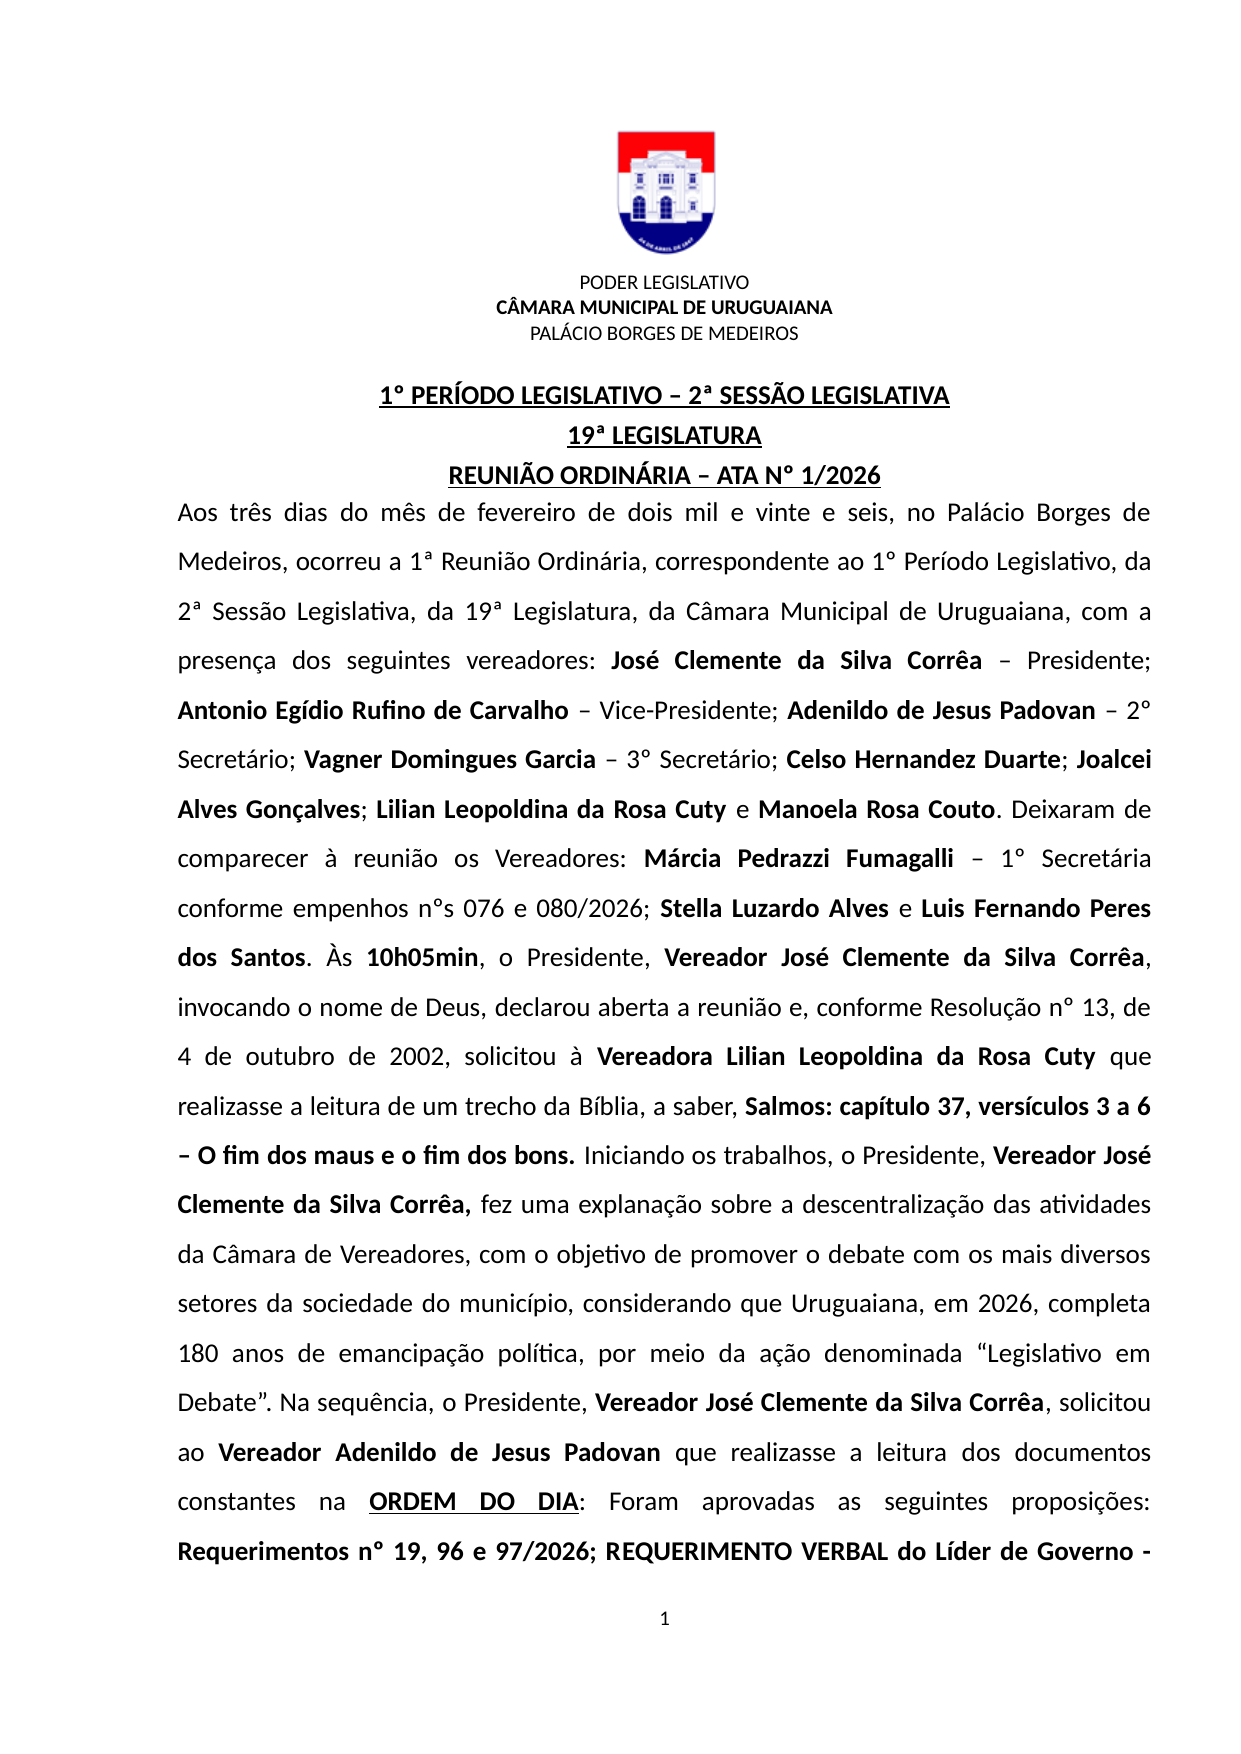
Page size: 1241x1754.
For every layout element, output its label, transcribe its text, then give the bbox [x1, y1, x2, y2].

subtitle REUNIÃO ORDINÁRIA – ATA Nº 1/2026 [177, 458, 1152, 491]
list Aos três dias do mês de fevereiro de dois mil e vinte e seis, no Palácio Borges de Medeiros, ocorreu a 1ª Reunião Ordinária, correspondente ao 1º Período Legislativo, da 2ª Sessão Legislativa, da 19ª Legislatura, da Câmara Municipal de Uruguaiana, com a presença dos seguintes vereadores: José Clemente da Silva Corrêa – Presidente; Antonio Egídio Rufino de Carvalho – Vice-Presidente; Adenildo de Jesus Padovan – 2º Secretário; Vagner Domingues Garcia – 3º Secretário; Celso Hernandez Duarte; Joalcei Alves Gonçalves; Lilian Leopoldina da Rosa Cuty e Manoela Rosa Couto. Deixaram de comparecer à reunião os Vereadores: Márcia Pedrazzi Fumagalli – 1º Secretária conforme empenhos nºs 076 e 080/2026; Stella Luzardo Alves e Luis Fernando Peres dos Santos. Às 10h05min, o Presidente, Vereador José Clemente da Silva Corrêa, invocando o nome de Deus, declarou aberta a reunião e, conforme Resolução nº 13, de 4 de outubro de 2002, solicitou à Vereadora Lilian Leopoldina da Rosa Cuty que realizasse a leitura de um trecho da Bíblia, a saber, Salmos: capítulo 37, versículos 3 a 6 – O fim dos maus e o fim dos bons. Iniciando os trabalhos, o Presidente, Vereador José Clemente da Silva Corrêa, fez uma explanação sobre a descentralização das atividades da Câmara de Vereadores, com o objetivo de promover o debate com os mais diversos setores da sociedade do município, considerando que Uruguaiana, em 2026, completa 180 anos de emancipação política, por meio da ação denominada “Legislativo em Debate”. Na sequência, o Presidente, Vereador José Clemente da Silva Corrêa, solicitou ao Vereador Adenildo de Jesus Padovan que realizasse a leitura dos documentos constantes na ORDEM DO DIA: Foram aprovadas as seguintes proposições: Requerimentos nº 19, 96 e 97/2026; REQUERIMENTO VERBAL do Líder de Governo [177, 495, 1152, 1567]
text 1º PERÍODO LEGISLATIVO – 2ª SESSÃO LEGISLATIVA [177, 378, 1152, 411]
picture [594, 121, 739, 265]
text 19ª LEGISLATURA [177, 418, 1152, 451]
